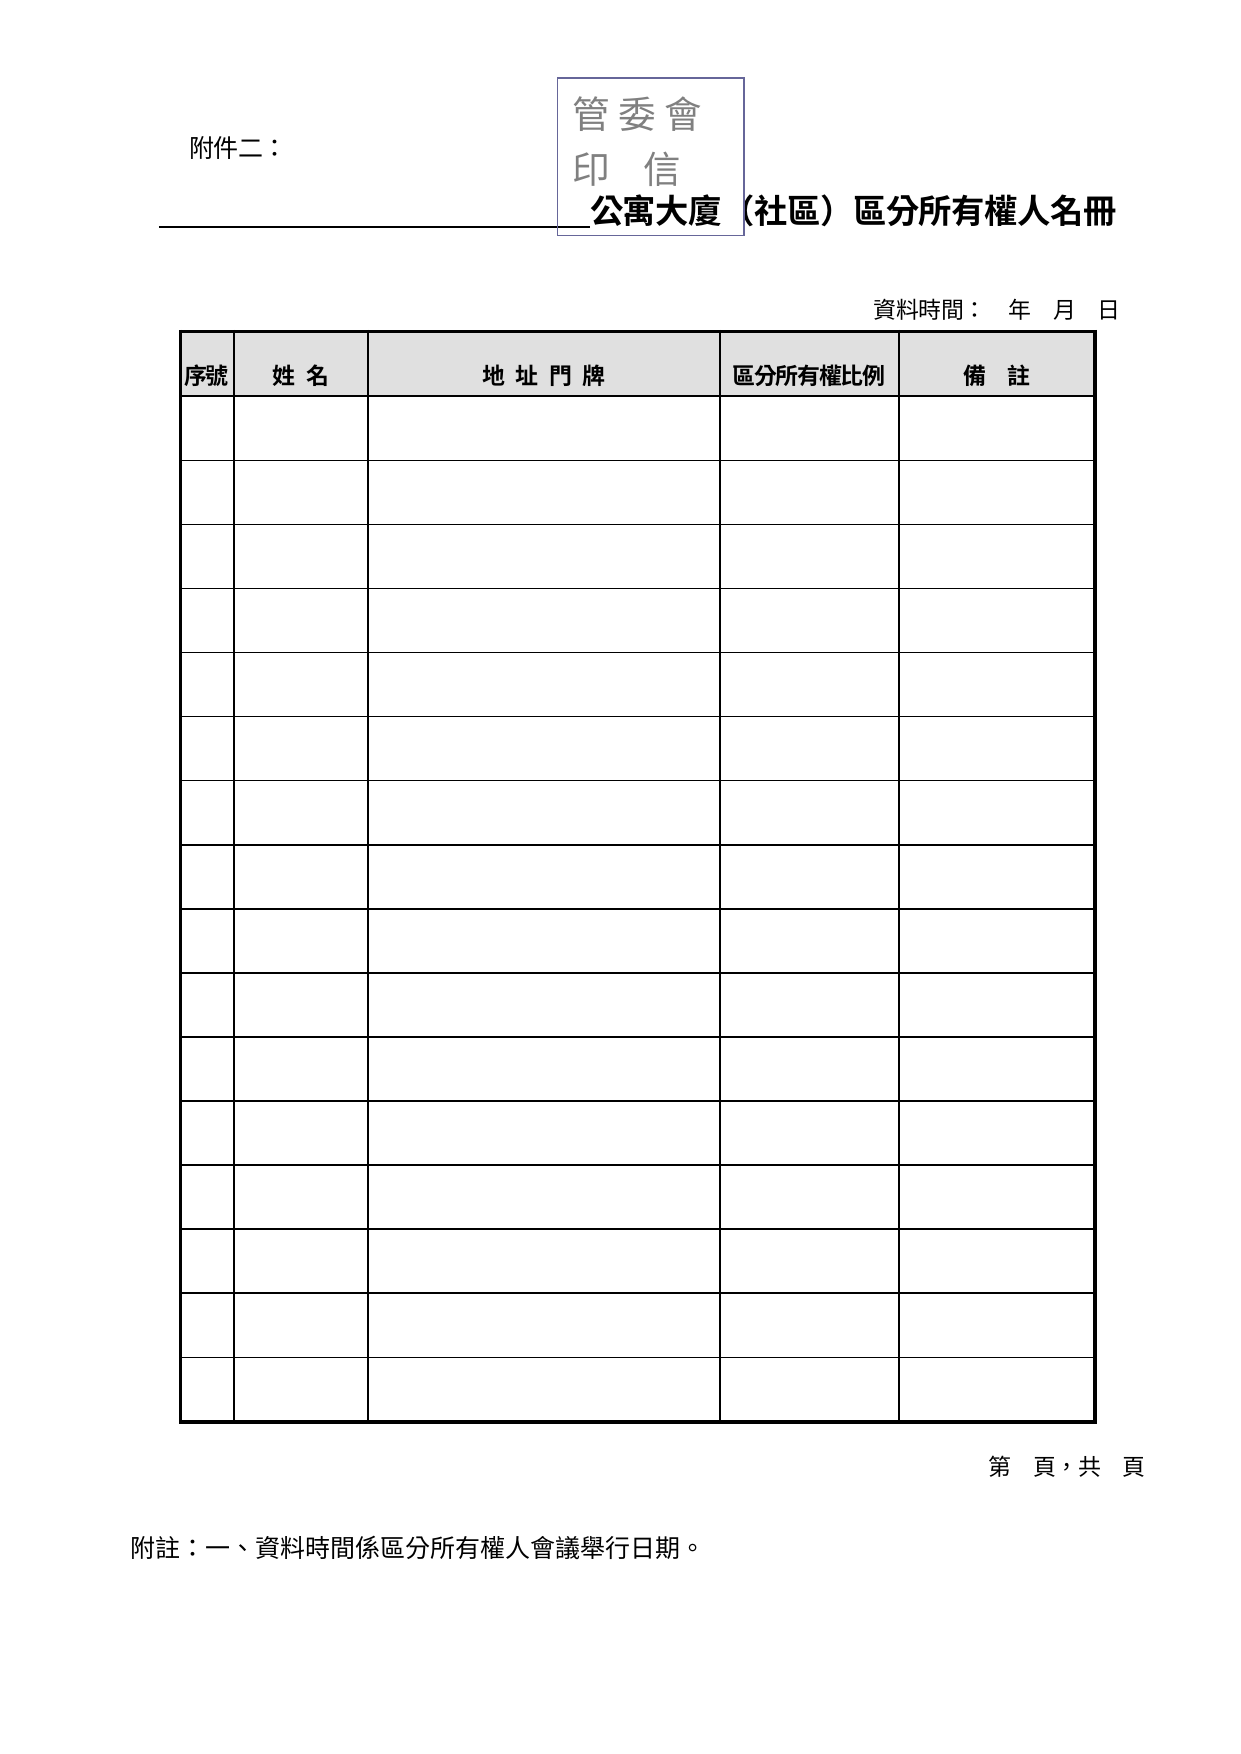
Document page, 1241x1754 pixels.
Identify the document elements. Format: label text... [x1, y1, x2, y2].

table_cell [721, 910, 898, 972]
table_cell [721, 1294, 898, 1356]
table_cell [369, 589, 719, 652]
table_cell [721, 1038, 898, 1100]
table_cell [235, 1038, 367, 1100]
text 公寓大廈（社區）區分所有權人名冊 [558, 167, 743, 230]
table_cell [369, 1358, 719, 1420]
table_cell [182, 781, 233, 844]
table_cell [182, 525, 233, 588]
table_cell [235, 589, 367, 652]
table_cell [235, 1358, 367, 1420]
table_cell [900, 910, 1093, 972]
table_cell [900, 974, 1093, 1036]
table_cell [369, 1230, 719, 1292]
table_cell [369, 461, 719, 523]
table_cell [235, 1102, 367, 1164]
table_cell [235, 717, 367, 780]
table_cell [182, 1166, 233, 1228]
table_cell [369, 781, 719, 844]
table_cell [369, 1038, 719, 1100]
table_cell [721, 589, 898, 652]
table_cell [900, 1230, 1093, 1292]
text 公寓大廈（社區）區分所有權人名冊 [130, 167, 557, 230]
table_cell [900, 717, 1093, 780]
table_header 區分所有權比例 [721, 333, 898, 395]
table_cell [369, 397, 719, 459]
table_cell [369, 910, 719, 972]
table_cell [721, 781, 898, 844]
table_cell [182, 974, 233, 1036]
table_cell [900, 589, 1093, 652]
table_cell [721, 525, 898, 588]
table_cell [235, 397, 367, 459]
table_cell [235, 1166, 367, 1228]
table_header 姓 名 [235, 333, 367, 395]
text 第 頁，共 頁 [130, 1423, 1146, 1486]
table_cell [235, 461, 367, 523]
table_cell [369, 1294, 719, 1356]
table_cell [182, 1230, 233, 1292]
table_cell [182, 1358, 233, 1420]
table_cell [900, 461, 1093, 523]
table_cell [235, 974, 367, 1036]
text 附件二： [189, 105, 557, 167]
table_cell [900, 525, 1093, 588]
table_cell [235, 910, 367, 972]
table_cell [182, 1038, 233, 1100]
table_cell [235, 846, 367, 908]
table_cell [235, 653, 367, 716]
table_cell [182, 910, 233, 972]
table_cell [721, 1166, 898, 1228]
table_header 地 址 門 牌 [369, 333, 719, 395]
table_cell [369, 525, 719, 588]
table_cell [369, 1102, 719, 1164]
table_cell [721, 1230, 898, 1292]
table_cell [235, 1230, 367, 1292]
table_cell [235, 781, 367, 844]
table_cell [369, 1166, 719, 1228]
table_cell [900, 846, 1093, 908]
table_cell [900, 1038, 1093, 1100]
table_cell [721, 1358, 898, 1420]
table_cell [900, 781, 1093, 844]
table_cell [235, 1294, 367, 1356]
table_header 序號 [182, 333, 233, 395]
table_cell [369, 846, 719, 908]
table_cell [235, 525, 367, 588]
table_cell [721, 717, 898, 780]
text 附件二： [594, 157, 604, 167]
table_cell [900, 397, 1093, 459]
table_cell [721, 461, 898, 523]
table_cell [721, 974, 898, 1036]
table_cell [182, 397, 233, 459]
table_cell [900, 1166, 1093, 1228]
text 附件二： [745, 105, 1146, 167]
table_cell [369, 653, 719, 716]
text 附註：一、資料時間係區分所有權人會議舉行日期。 [130, 1505, 1146, 1567]
table_cell [900, 1102, 1093, 1164]
table_cell [182, 1102, 233, 1164]
text 附件二： [558, 105, 743, 167]
table_cell [721, 1102, 898, 1164]
table_cell [369, 974, 719, 1036]
table_header 備 註 [900, 333, 1093, 395]
table_cell [182, 461, 233, 523]
table_cell [900, 1358, 1093, 1420]
table_cell [182, 589, 233, 652]
table_cell [900, 653, 1093, 716]
text 公寓大廈（社區）區分所有權人名冊 [745, 167, 1146, 230]
text 附件二： [630, 119, 644, 125]
table_cell [182, 653, 233, 716]
table_cell [369, 717, 719, 780]
table_cell [182, 846, 233, 908]
text 資料時間： 年 月 日 [130, 267, 1121, 330]
table_cell [900, 1294, 1093, 1356]
table_cell [182, 717, 233, 780]
table_cell [721, 653, 898, 716]
table_cell [721, 397, 898, 459]
table_cell [182, 1294, 233, 1356]
table_cell [721, 846, 898, 908]
